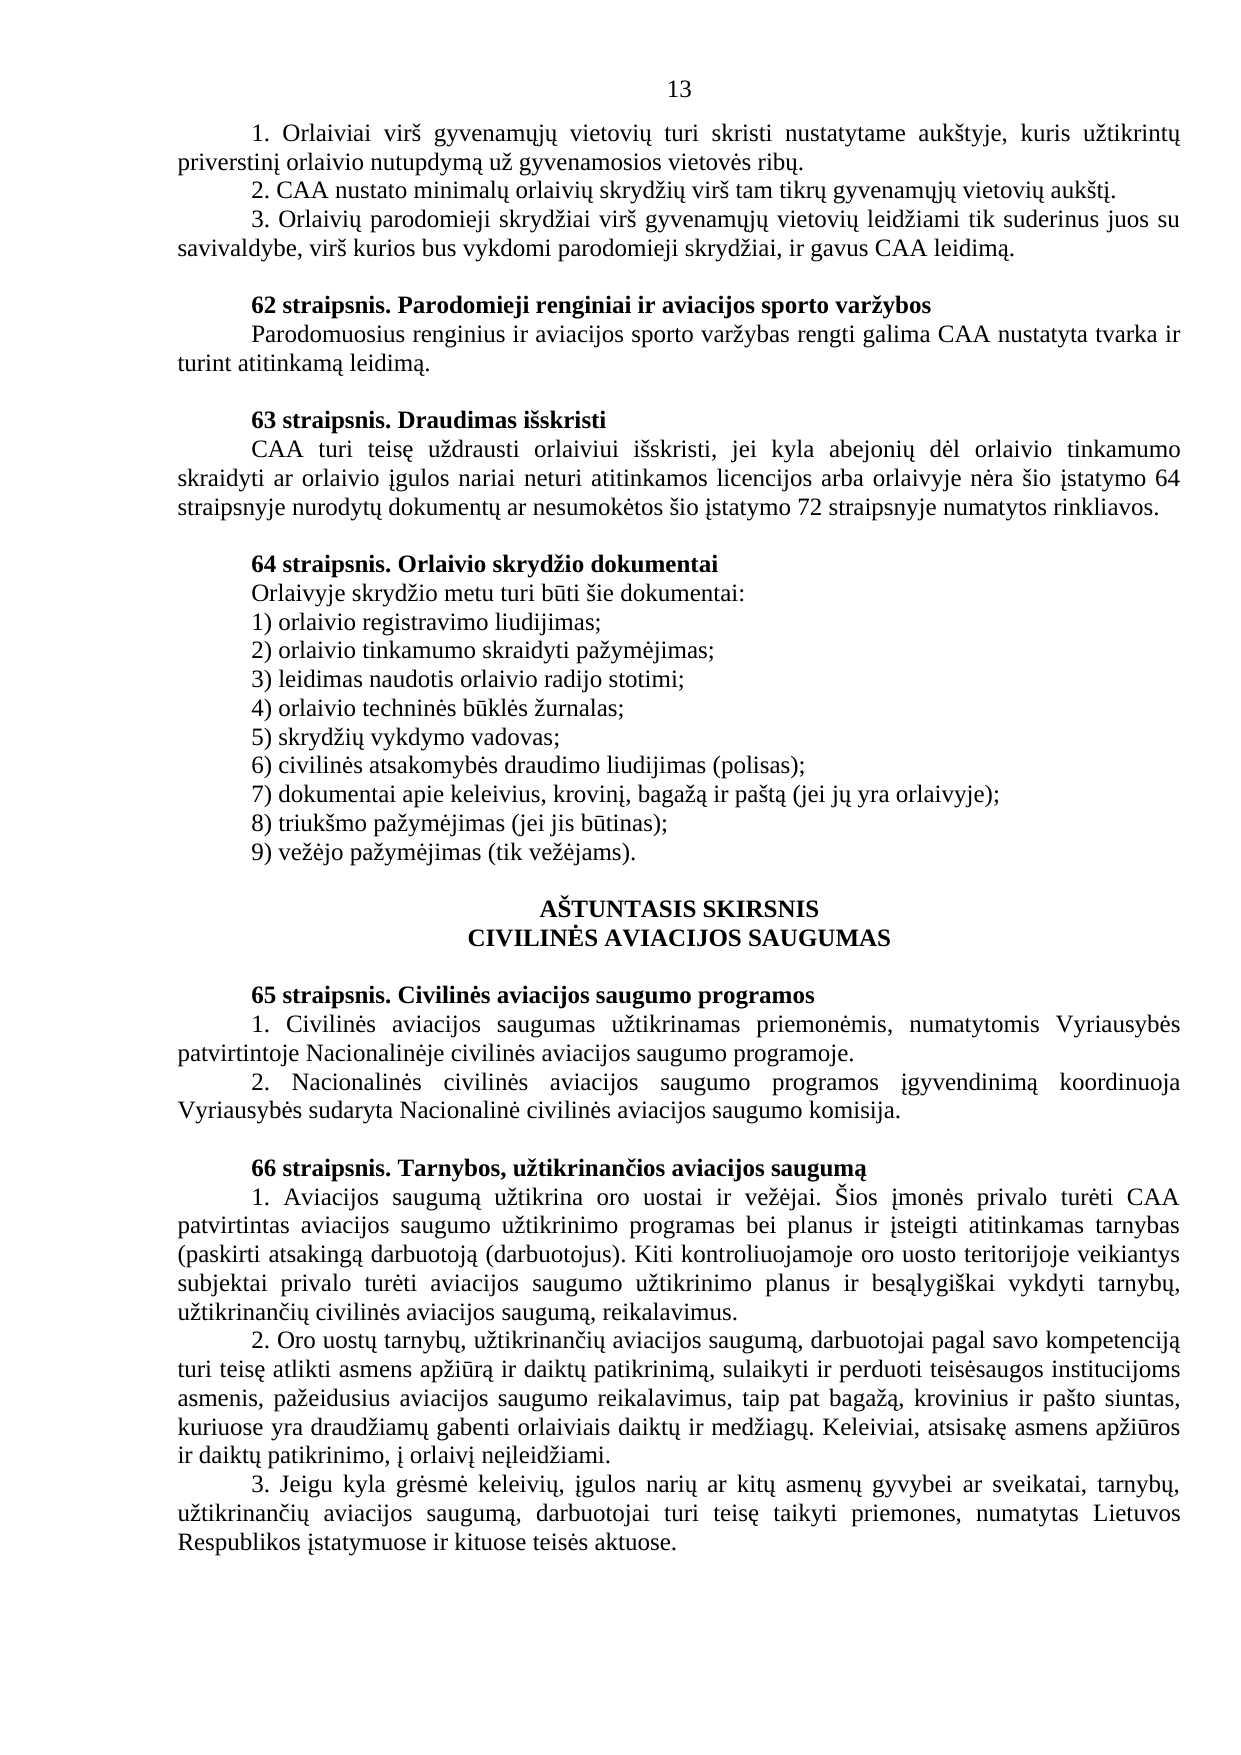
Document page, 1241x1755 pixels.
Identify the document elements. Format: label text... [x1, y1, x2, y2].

text 2. Nacionalinės civilinės aviacijos saugumo programos įgyvendinimą koordinuoja Vyriausybės sudaryta Nacionalinė civilinės aviacijos saugumo komisija. [177, 1067, 1181, 1124]
text 7) dokumentai apie keleivius, krovinį, bagažą ir paštą (jei jų yra orlaivyje); [177, 779, 1181, 808]
text 6) civilinės atsakomybės draudimo liudijimas (polisas); [177, 751, 1181, 779]
text 9) vežėjo pažymėjimas (tik vežėjams). [177, 837, 1181, 866]
text 2. CAA nustato minimalų orlaivių skrydžių virš tam tikrų gyvenamųjų vietovių aukštį. [177, 176, 1181, 204]
text CIVILINĖS AVIACIJOS SAUGUMAS [177, 923, 1181, 952]
text 2. Oro uostų tarnybų, užtikrinančių aviacijos saugumą, darbuotojai pagal savo kompetenciją turi teisę atlikti asmens apžiūrą ir daiktų patikrinimą, sulaikyti ir perduoti teisėsaugos institucijoms asmenis, pažeidusius aviacijos saugumo reikalavimus, taip pat bagažą, krovinius ir pašto siuntas, kuriuose yra draudžiamų gabenti orlaiviais daiktų ir medžiagų. Keleiviai, atsisakę asmens apžiūros ir daiktų patikrinimo, į orlaivį neįleidžiami. [177, 1326, 1181, 1469]
text 63 straipsnis. Draudimas išskristi [177, 406, 1181, 434]
text 3. Jeigu kyla grėsmė keleivių, įgulos narių ar kitų asmenų gyvybei ar sveikatai, tarnybų, užtikrinančių aviacijos saugumą, darbuotojai turi teisę taikyti priemones, numatytas Lietuvos Respublikos įstatymuose ir kituose teisės aktuose. [177, 1469, 1181, 1556]
text CAA turi teisę uždrausti orlaiviui išskristi, jei kyla abejonių dėl orlaivio tinkamumo skraidyti ar orlaivio įgulos nariai neturi atitinkamos licencijos arba orlaivyje nėra šio įstatymo 64 straipsnyje nurodytų dokumentų ar nesumokėtos šio įstatymo 72 straipsnyje numatytos rinkliavos. [177, 434, 1181, 521]
text 1) orlaivio registravimo liudijimas; [177, 607, 1181, 636]
text 3) leidimas naudotis orlaivio radijo stotimi; [177, 664, 1181, 693]
text 2) orlaivio tinkamumo skraidyti pažymėjimas; [177, 636, 1181, 664]
text 1. Aviacijos saugumą užtikrina oro uostai ir vežėjai. Šios įmonės privalo turėti CAA patvirtintas aviacijos saugumo užtikrinimo programas bei planus ir įsteigti atitinkamas tarnybas (paskirti atsakingą darbuotoją (darbuotojus). Kiti kontroliuojamoje oro uosto teritorijoje veikiantys subjektai privalo turėti aviacijos saugumo užtikrinimo planus ir besąlygiškai vykdyti tarnybų, užtikrinančių civilinės aviacijos saugumą, reikalavimus. [177, 1182, 1181, 1326]
text 3. Orlaivių parodomieji skrydžiai virš gyvenamųjų vietovių leidžiami tik suderinus juos su savivaldybe, virš kurios bus vykdomi parodomieji skrydžiai, ir gavus CAA leidimą. [177, 204, 1181, 262]
text 65 straipsnis. Civilinės aviacijos saugumo programos [177, 981, 1181, 1009]
text Orlaivyje skrydžio metu turi būti šie dokumentai: [177, 578, 1181, 607]
text 1. Civilinės aviacijos saugumas užtikrinamas priemonėmis, numatytomis Vyriausybės patvirtintoje Nacionalinėje civilinės aviacijos saugumo programoje. [177, 1009, 1181, 1067]
text 1. Orlaiviai virš gyvenamųjų vietovių turi skristi nustatytame aukštyje, kuris užtikrintų priverstinį orlaivio nutupdymą už gyvenamosios vietovės ribų. [177, 118, 1181, 176]
text 64 straipsnis. Orlaivio skrydžio dokumentai [177, 549, 1181, 578]
text 66 straipsnis. Tarnybos, užtikrinančios aviacijos saugumą [177, 1153, 1181, 1182]
text 62 straipsnis. Parodomieji renginiai ir aviacijos sporto varžybos [177, 291, 1181, 319]
text 5) skrydžių vykdymo vadovas; [177, 722, 1181, 751]
text 8) triukšmo pažymėjimas (jei jis būtinas); [177, 808, 1181, 837]
text Parodomuosius renginius ir aviacijos sporto varžybas rengti galima CAA nustatyta tvarka ir turint atitinkamą leidimą. [177, 319, 1181, 377]
text Aštuntasis skirsnis [177, 894, 1181, 923]
text 4) orlaivio techninės būklės žurnalas; [177, 693, 1181, 722]
